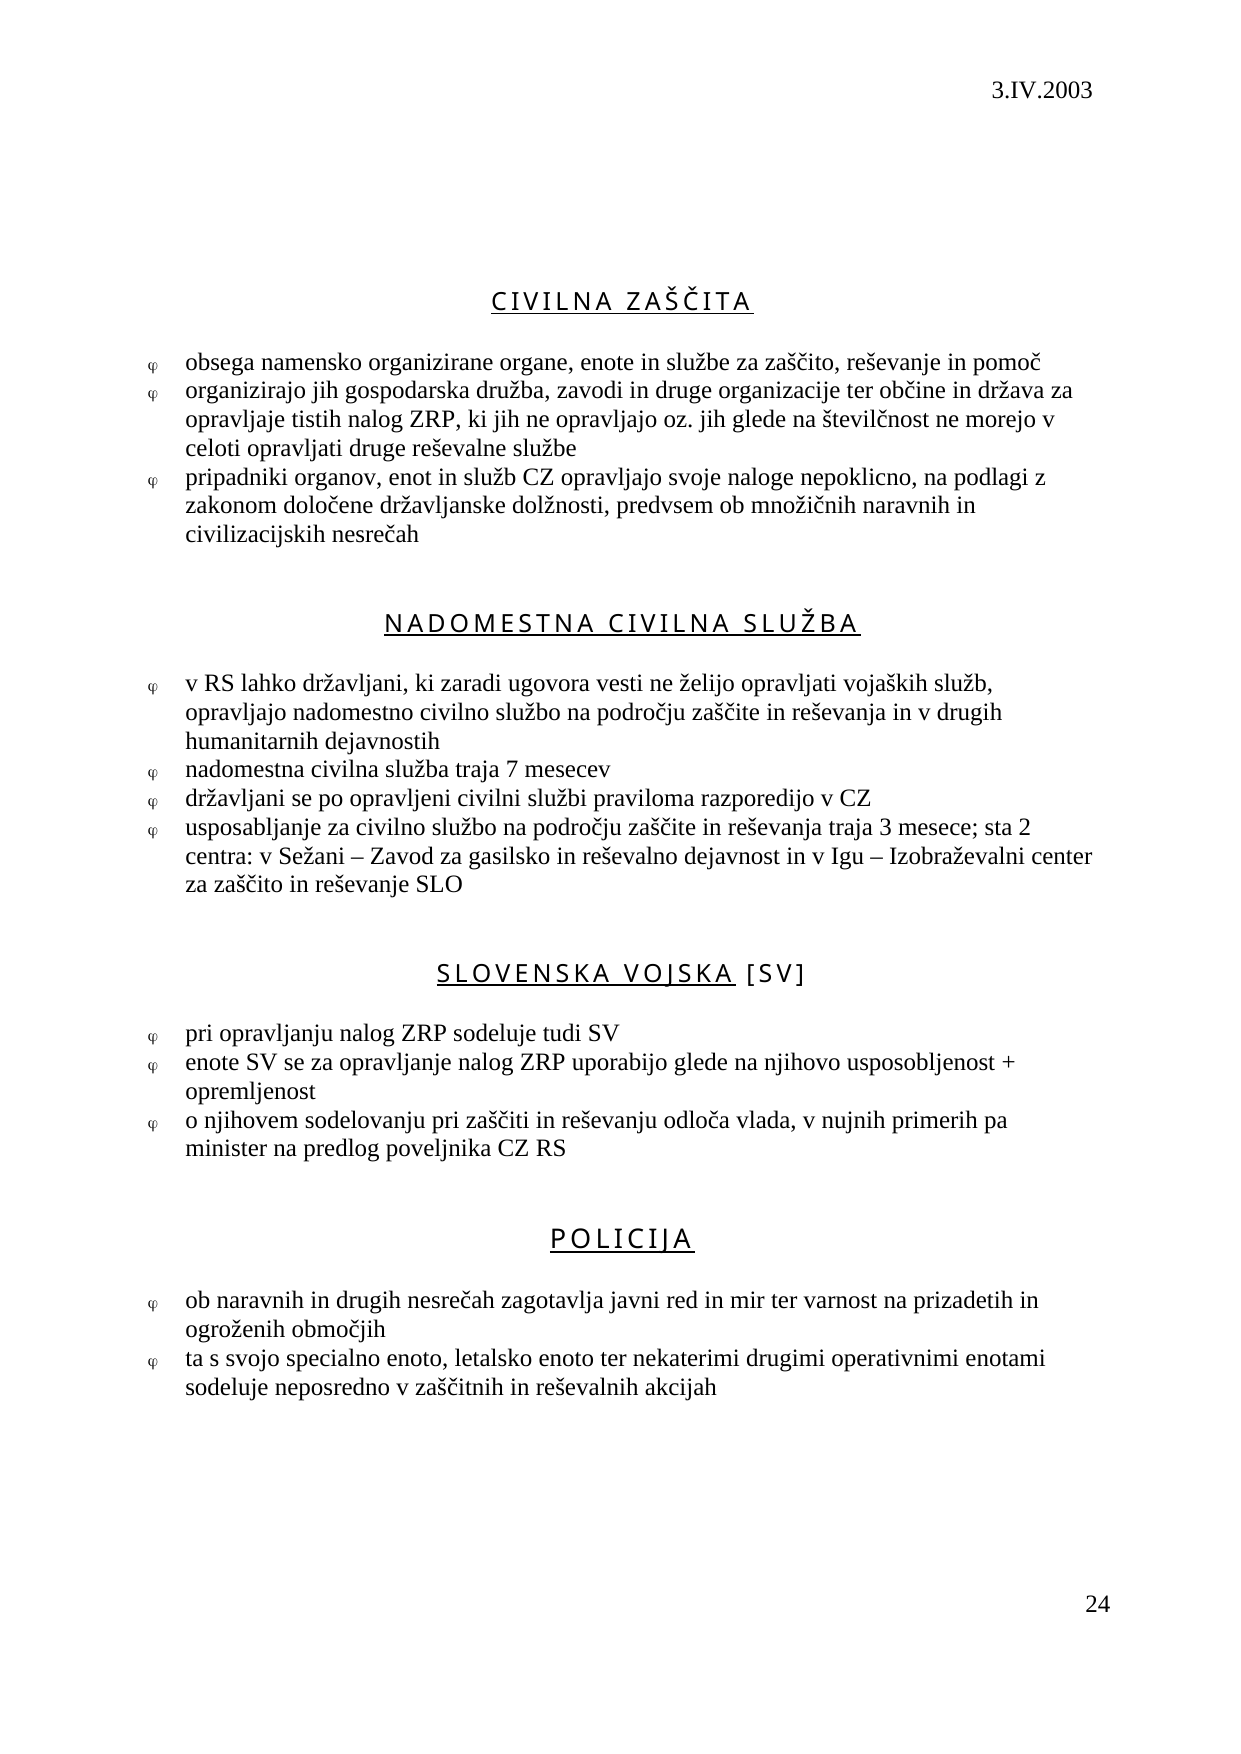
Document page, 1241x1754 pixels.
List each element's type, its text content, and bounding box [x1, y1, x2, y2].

list obsega namensko organizirane organe, enote in službe za zaščito, reševanje in pomoč [148, 347, 1093, 375]
list enote SV se za opravljanje nalog ZRP uporabijo glede na njihovo usposobljenost + opremljenost [148, 1047, 1093, 1105]
list ob naravnih in drugih nesrečah zagotavlja javni red in mir ter varnost na prizadetih in ogroženih območjih [148, 1285, 1093, 1343]
list v RS lahko državljani, ki zaradi ugovora vesti ne želijo opravljati vojaških služb, opravljajo nadomestno civilno službo na področju zaščite in reševanja in v drugih humanitarnih dejavnostih [148, 668, 1093, 754]
subtitle POLICIJA [148, 1220, 1093, 1257]
list ta s svojo specialno enoto, letalsko enoto ter nekaterimi drugimi operativnimi enotami sodeluje neposredno v zaščitnih in reševalnih akcijah [148, 1343, 1093, 1400]
list pripadniki organov, enot in služb CZ opravljajo svoje naloge nepoklicno, na podlagi z zakonom določene državljanske dolžnosti, predvsem ob množičnih naravnih in civilizacijskih nesrečah [148, 462, 1093, 548]
list usposabljanje za civilno službo na področju zaščite in reševanja traja 3 mesece; sta 2 centra: v Sežani – Zavod za gasilsko in reševalno dejavnost in v Igu – Izobraževalni center za zaščito in reševanje SLO [148, 812, 1093, 898]
subtitle NADOMESTNA CIVILNA SLUŽBA [148, 605, 1093, 639]
list pri opravljanju nalog ZRP sodeluje tudi SV [148, 1018, 1093, 1047]
list nadomestna civilna služba traja 7 mesecev [148, 754, 1093, 783]
list organizirajo jih gospodarska družba, zavodi in druge organizacije ter občine in država za opravljaje tistih nalog ZRP, ki jih ne opravljajo oz. jih glede na številčnost ne morejo v celoti opravljati druge reševalne službe [148, 375, 1093, 462]
list o njihovem sodelovanju pri zaščiti in reševanju odloča vlada, v nujnih primerih pa minister na predlog poveljnika CZ RS [148, 1105, 1093, 1162]
subtitle slovenska vojska [SV] [148, 956, 1093, 990]
list državljani se po opravljeni civilni službi praviloma razporedijo v CZ [148, 783, 1093, 812]
subtitle civilna zaščita [148, 284, 1093, 318]
